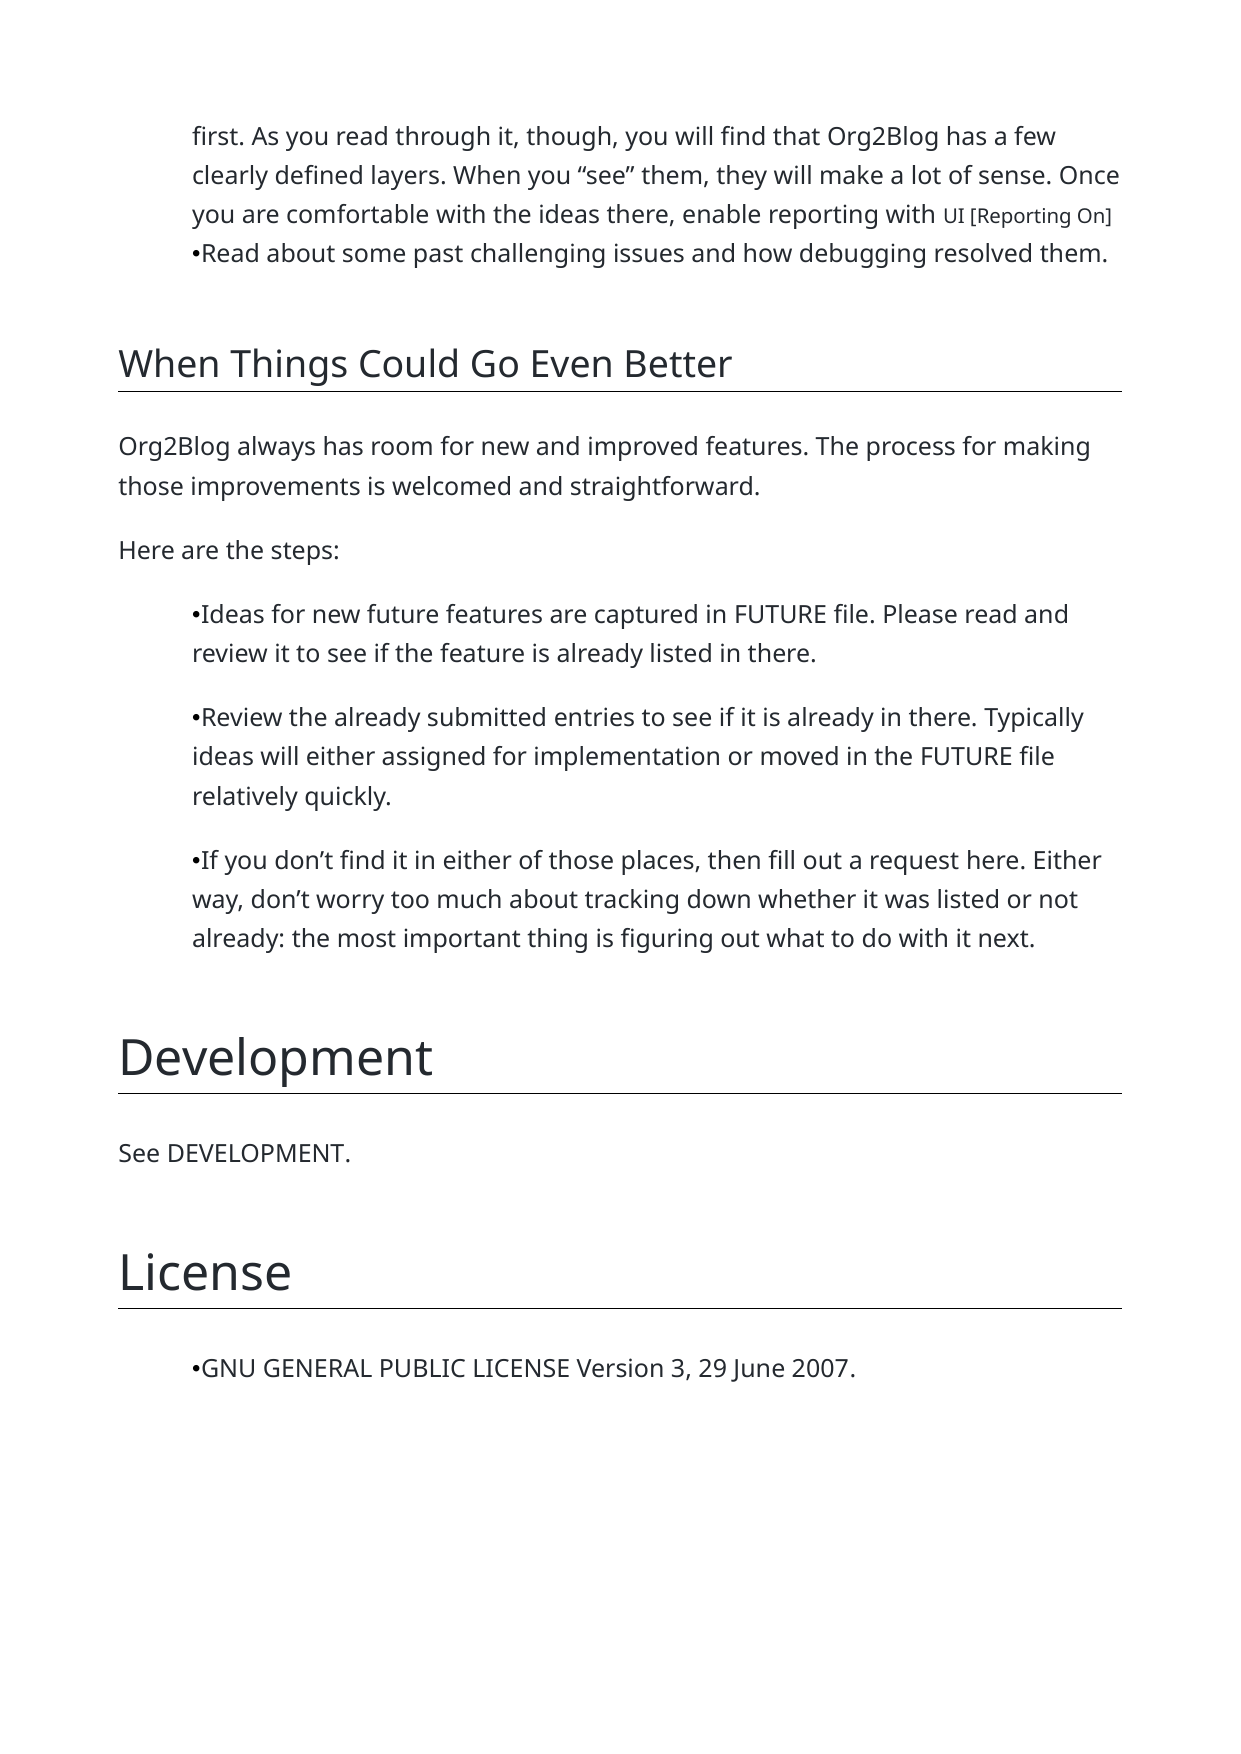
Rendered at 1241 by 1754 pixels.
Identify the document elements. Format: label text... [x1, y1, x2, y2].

text See DEVELOPMENT. [118, 1136, 1122, 1169]
text Here are the steps: [118, 532, 1122, 566]
subtitle When Things Could Go Even Better [118, 337, 1122, 391]
subtitle License [118, 1237, 1122, 1308]
subtitle Development [118, 1022, 1122, 1093]
list first. As you read through it, though, you will find that Org2Blog has a few clearly defined layers. When you “see” them, they will make a lot of sense. Once you are comfortable with the ideas there, enable reporting with UI [Reporting On] [118, 118, 1122, 231]
list Ideas for new future features are captured in FUTURE file. Please read and review it to see if the feature is already listed in there. [118, 597, 1122, 670]
list Read about some past challenging issues and how debugging resolved them. [118, 236, 1122, 270]
list Review the already submitted entries to see if it is already in there. Typically ideas will either assigned for implementation or moved in the FUTURE file relatively quickly. [118, 700, 1122, 812]
list GNU GENERAL PUBLIC LICENSE Version 3, 29 June 2007. [118, 1350, 1122, 1384]
list If you don’t find it in either of those places, then fill out a request here. Either way, don’t worry too much about tracking down whether it was listed or not already: the most important thing is figuring out what to do with it next. [118, 842, 1122, 955]
text Org2Blog always has room for new and improved features. The process for making those improvements is welcomed and straightforward. [118, 429, 1122, 502]
